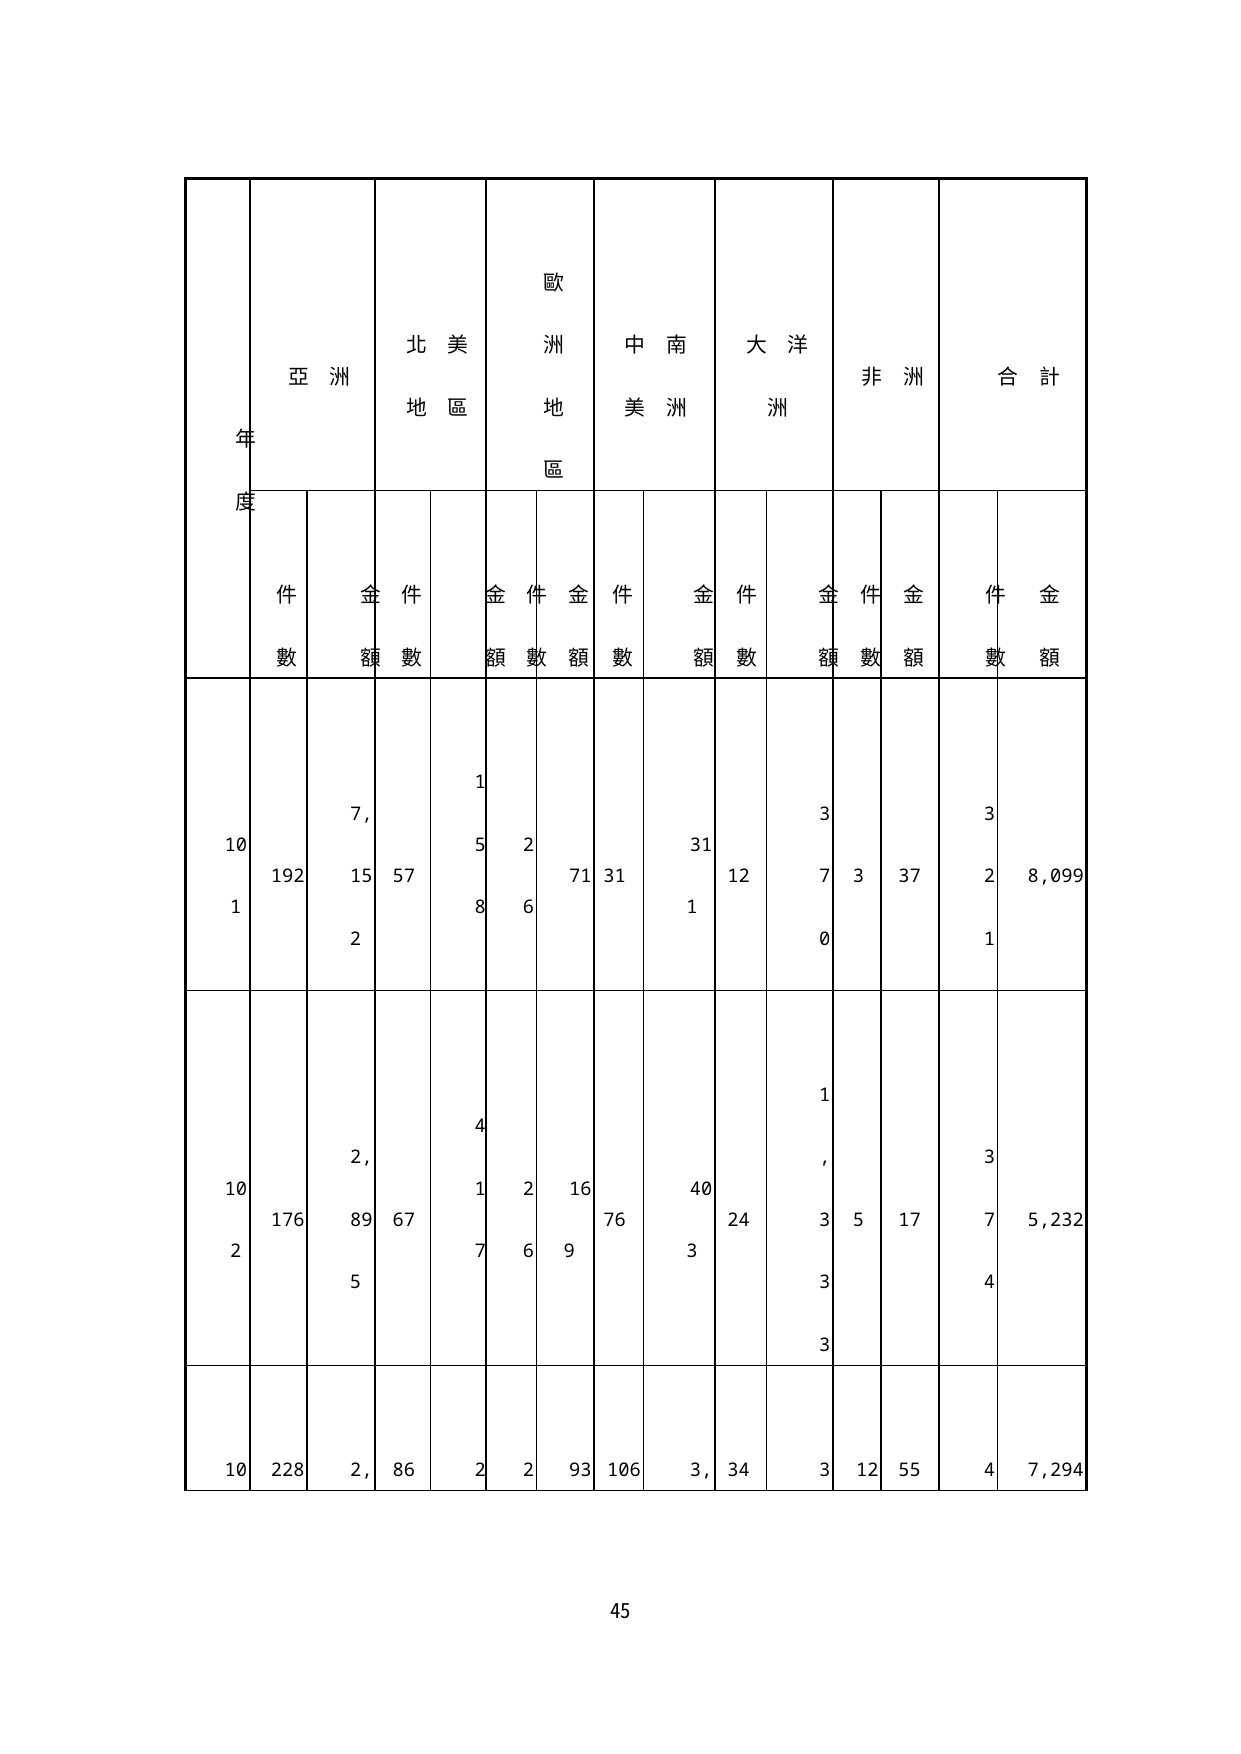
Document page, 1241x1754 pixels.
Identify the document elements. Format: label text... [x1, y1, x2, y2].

table_cell 金額 [998, 491, 1085, 677]
table_header 年度 [187, 180, 249, 677]
table_cell 金額 [431, 491, 485, 677]
table_cell 2 [431, 1366, 485, 1490]
table_cell 321 [940, 679, 997, 990]
table_cell 374 [940, 991, 997, 1365]
table_cell 26 [487, 679, 536, 990]
table_cell 5 [834, 991, 880, 1365]
table_cell 370 [767, 679, 832, 990]
table_header 歐洲地區 [487, 180, 593, 490]
table_cell 417 [431, 991, 485, 1365]
table_cell 件數 [595, 491, 643, 677]
table_cell 26 [487, 991, 536, 1365]
table_cell 10 [187, 1366, 249, 1490]
table_cell 金額 [882, 491, 938, 677]
table_cell 1,333 [767, 991, 832, 1365]
table_header 大洋洲 [716, 180, 832, 490]
table_cell 5,232 [998, 991, 1085, 1365]
table_cell 件數 [716, 491, 766, 677]
table_cell 158 [431, 679, 485, 990]
table_cell 件數 [376, 491, 430, 677]
table_cell 37 [882, 679, 938, 990]
table_cell 67 [376, 991, 430, 1365]
table_cell 件數 [487, 491, 536, 677]
table_cell 228 [251, 1366, 306, 1490]
table_cell 24 [716, 991, 766, 1365]
table_cell 金額 [767, 491, 832, 677]
table_cell 93 [537, 1366, 593, 1490]
table_cell 55 [882, 1366, 938, 1490]
table_cell 3 [834, 679, 880, 990]
table_cell 件數 [487, 596, 495, 602]
table_cell 3, [644, 1366, 714, 1490]
table_header 合計 [940, 180, 1085, 490]
table_cell 件數 [834, 491, 880, 677]
table_cell 76 [595, 991, 643, 1365]
table_header 亞洲 [251, 180, 374, 490]
table_cell 86 [376, 1366, 430, 1490]
table_cell 7,294 [998, 1366, 1085, 1490]
table_cell 34 [716, 1366, 766, 1490]
table_header 中南美洲 [595, 180, 714, 490]
table_header 非洲 [834, 180, 938, 490]
table_cell 2 [487, 1366, 536, 1490]
table_cell 7,152 [308, 679, 374, 990]
table_cell 403 [644, 991, 714, 1365]
table_cell 106 [595, 1366, 643, 1490]
table_cell 2,895 [308, 991, 374, 1365]
table_cell 101 [187, 679, 249, 990]
table_cell 12 [834, 1366, 880, 1490]
table_cell 31 [595, 679, 643, 990]
table_cell 12 [716, 679, 766, 990]
table_cell 2, [308, 1366, 374, 1490]
table_cell 57 [376, 679, 430, 990]
table_cell 176 [251, 991, 306, 1365]
table_cell 金額 [308, 491, 374, 677]
table_header 北美地區 [376, 180, 485, 490]
table_cell 4 [940, 1366, 997, 1490]
table_cell 金額 [644, 491, 714, 677]
table_cell 71 [537, 679, 593, 990]
table_cell 件數 [251, 491, 306, 677]
table_cell 17 [882, 991, 938, 1365]
table_cell 件數 [940, 491, 997, 677]
table_cell 192 [251, 679, 306, 990]
table_cell 金額 [537, 491, 593, 677]
table_cell 102 [187, 991, 249, 1365]
table_cell 311 [644, 679, 714, 990]
table_cell 169 [537, 991, 593, 1365]
table_cell 3 [767, 1366, 832, 1490]
table_cell 8,099 [998, 679, 1085, 990]
